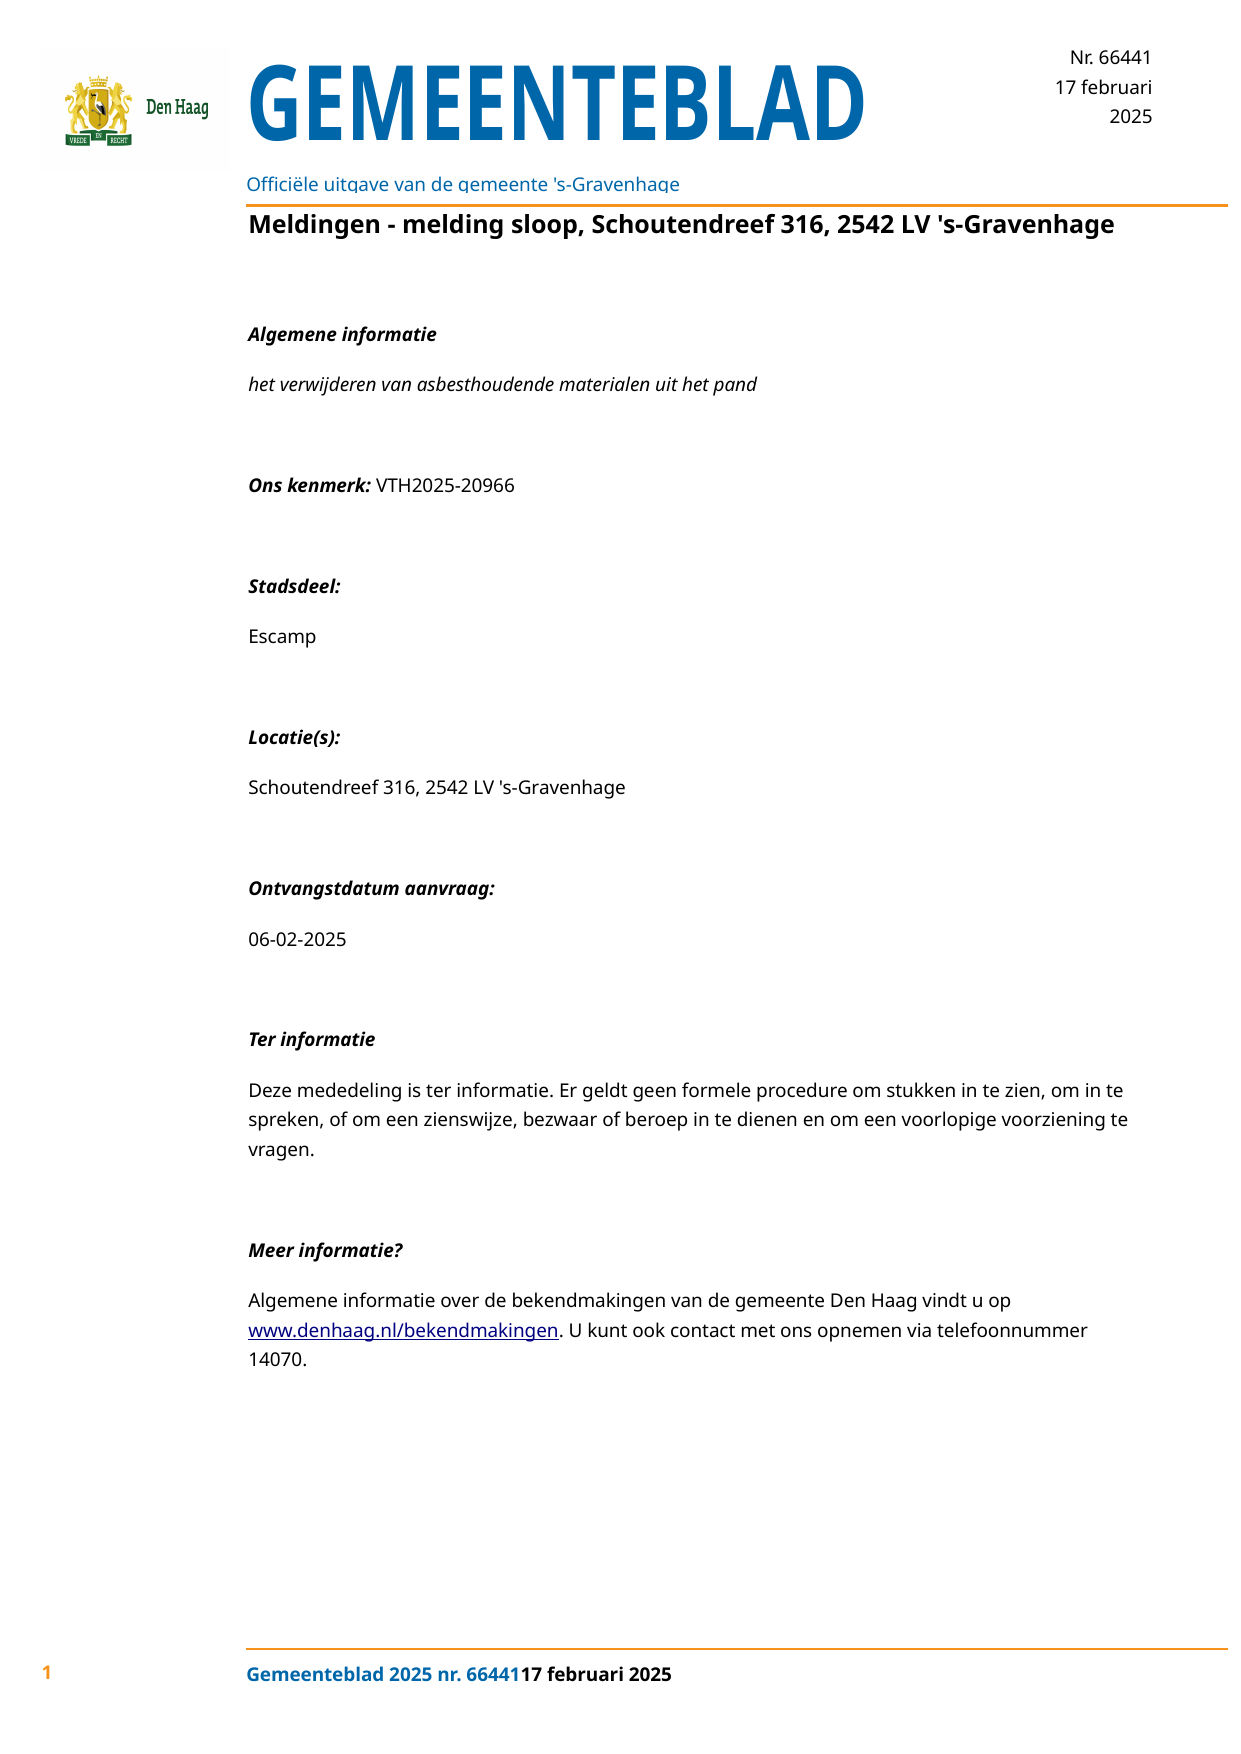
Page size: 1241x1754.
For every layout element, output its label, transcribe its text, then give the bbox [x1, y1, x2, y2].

text Algemene informatie [248, 321, 1152, 346]
text Ter informatie [248, 1027, 1152, 1052]
text Meldingen - melding sloop, Schoutendreef 316, 2542 LV 's-Gravenhage [248, 207, 1152, 241]
text 06-02-2025 [248, 926, 1152, 951]
text Stadsdeel: [248, 573, 1152, 598]
text Locatie(s): [248, 724, 1152, 750]
text Ontvangstdatum aanvraag: [248, 875, 1152, 901]
picture [41, 47, 231, 172]
text Deze mededeling is ter informatie. Er geldt geen formele procedure om stukken in te zien, om in te spreken, of om een zienswijze, bezwaar of beroep in te dienen en om een voorlopige voorziening te vragen. [248, 1077, 1152, 1162]
text Escamp [248, 623, 1152, 649]
text Schoutendreef 316, 2542 LV 's-Gravenhage [248, 774, 1152, 800]
text het verwijderen van asbesthoudende materialen uit het pand [248, 371, 1152, 397]
text Algemene informatie over de bekendmakingen van de gemeente Den Haag vindt u op www.denhaag.nl/bekendmakingen. U kunt ook contact met ons opnemen via telefoonnummer 14070. [248, 1287, 1152, 1372]
text Ons kenmerk: VTH2025-20966 [248, 472, 1152, 498]
text Meer informatie? [248, 1237, 1152, 1263]
